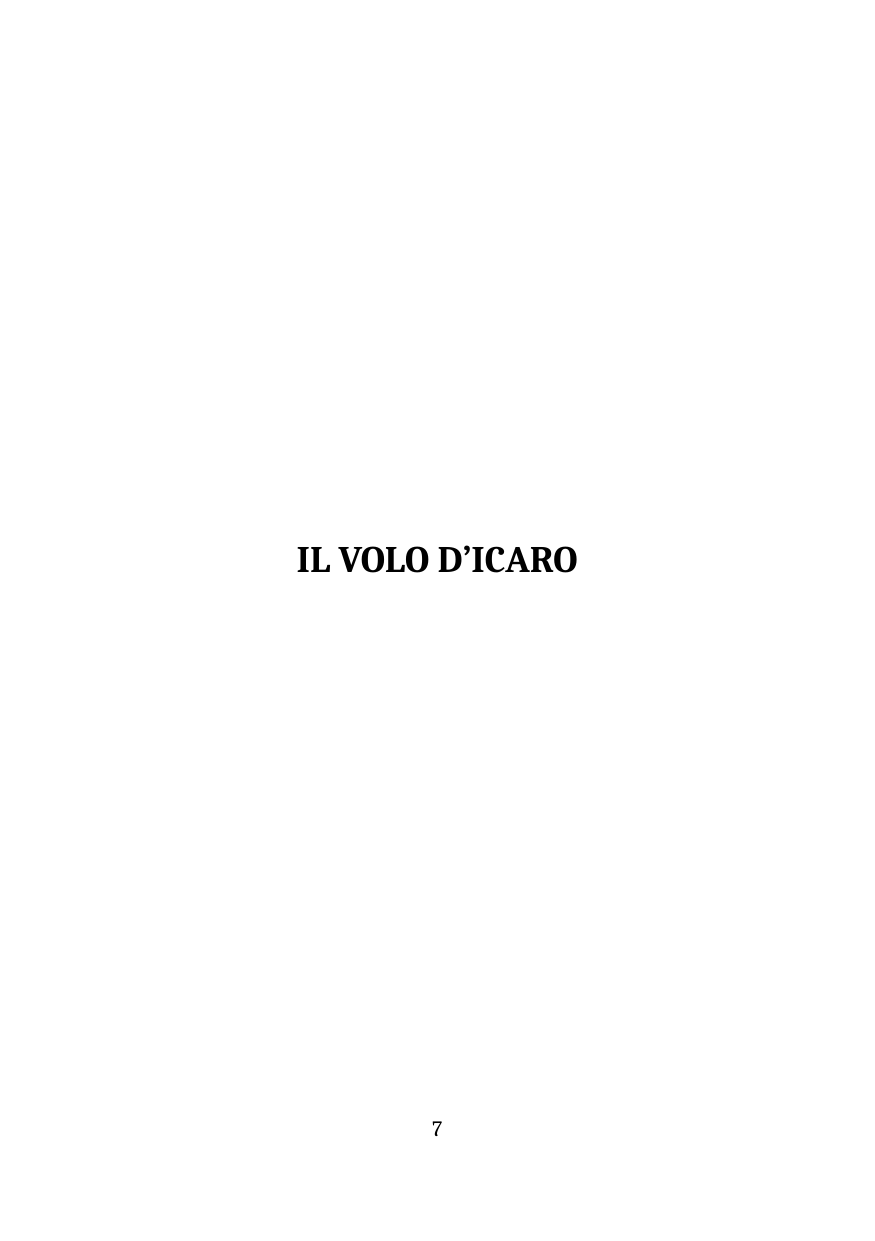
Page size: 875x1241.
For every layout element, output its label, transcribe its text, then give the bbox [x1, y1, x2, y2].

title IL VOLO D’ICARO [201, 538, 673, 582]
